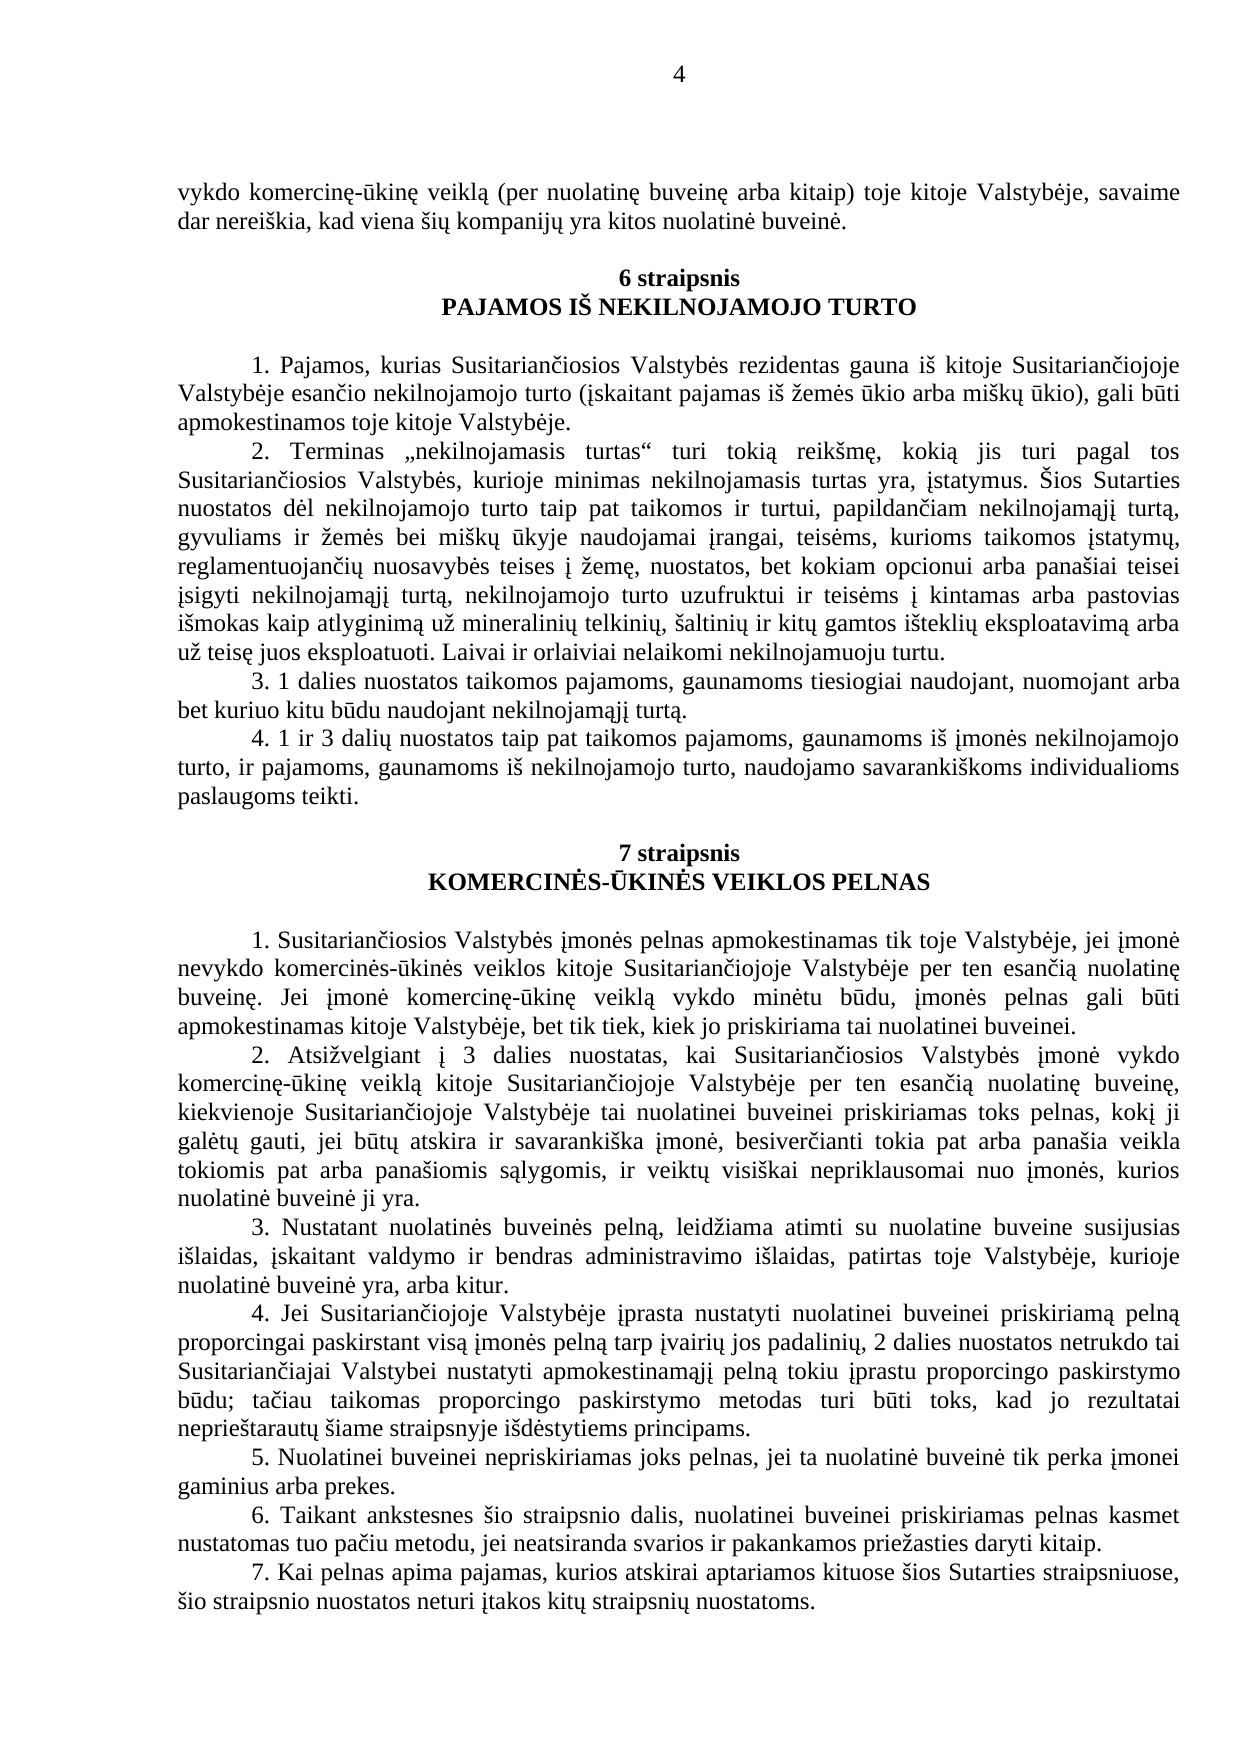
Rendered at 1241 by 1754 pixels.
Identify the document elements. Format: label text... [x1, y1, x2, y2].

text 2. Atsižvelgiant į 3 dalies nuostatas, kai Susitariančiosios Valstybės įmonė vykdo komercinę-ūkinę veiklą kitoje Susitariančiojoje Valstybėje per ten esančią nuolatinę buveinę, kiekvienoje Susitariančiojoje Valstybėje tai nuolatinei buveinei priskiriamas toks pelnas, kokį ji galėtų gauti, jei būtų atskira ir savarankiška įmonė, besiverčianti tokia pat arba panašia veikla tokiomis pat arba panašiomis sąlygomis, ir veiktų visiškai nepriklausomai nuo įmonės, kurios nuolatinė buveinė ji yra. [177, 1040, 1181, 1212]
text vykdo komercinę-ūkinę veiklą (per nuolatinę buveinę arba kitaip) toje kitoje Valstybėje, savaime dar nereiškia, kad viena šių kompanijų yra kitos nuolatinė buveinė. [177, 177, 1181, 235]
text 7 straipsnis [177, 838, 1181, 867]
text 4. 1 ir 3 dalių nuostatos taip pat taikomos pajamoms, gaunamoms iš įmonės nekilnojamojo turto, ir pajamoms, gaunamoms iš nekilnojamojo turto, naudojamo savarankiškoms individualioms paslaugoms teikti. [177, 723, 1181, 810]
text KOMERCINĖS-ŪKINĖS VEIKLOS PELNAS [177, 867, 1181, 896]
text PAJAMOS IŠ NEKILNOJAMOJO TURTO [177, 292, 1181, 321]
text 6. Taikant ankstesnes šio straipsnio dalis, nuolatinei buveinei priskiriamas pelnas kasmet nustatomas tuo pačiu metodu, jei neatsiranda svarios ir pakankamos priežasties daryti kitaip. [177, 1500, 1181, 1557]
text 1. Susitariančiosios Valstybės įmonės pelnas apmokestinamas tik toje Valstybėje, jei įmonė nevykdo komercinės-ūkinės veiklos kitoje Susitariančiojoje Valstybėje per ten esančią nuolatinę buveinę. Jei įmonė komercinę-ūkinę veiklą vykdo minėtu būdu, įmonės pelnas gali būti apmokestinamas kitoje Valstybėje, bet tik tiek, kiek jo priskiriama tai nuolatinei buveinei. [177, 925, 1181, 1040]
text 3. Nustatant nuolatinės buveinės pelną, leidžiama atimti su nuolatine buveine susijusias išlaidas, įskaitant valdymo ir bendras administravimo išlaidas, patirtas toje Valstybėje, kurioje nuolatinė buveinė yra, arba kitur. [177, 1212, 1181, 1298]
text 6 straipsnis [177, 263, 1181, 292]
text 5. Nuolatinei buveinei nepriskiriamas joks pelnas, jei ta nuolatinė buveinė tik perka įmonei gaminius arba prekes. [177, 1442, 1181, 1500]
text 3. 1 dalies nuostatos taikomos pajamoms, gaunamoms tiesiogiai naudojant, nuomojant arba bet kuriuo kitu būdu naudojant nekilnojamąjį turtą. [177, 666, 1181, 723]
text 4. Jei Susitariančiojoje Valstybėje įprasta nustatyti nuolatinei buveinei priskiriamą pelną proporcingai paskirstant visą įmonės pelną tarp įvairių jos padalinių, 2 dalies nuostatos netrukdo tai Susitariančiajai Valstybei nustatyti apmokestinamąjį pelną tokiu įprastu proporcingo paskirstymo būdu; tačiau taikomas proporcingo paskirstymo metodas turi būti toks, kad jo rezultatai neprieštarautų šiame straipsnyje išdėstytiems principams. [177, 1298, 1181, 1442]
text 1. Pajamos, kurias Susitariančiosios Valstybės rezidentas gauna iš kitoje Susitariančiojoje Valstybėje esančio nekilnojamojo turto (įskaitant pajamas iš žemės ūkio arba miškų ūkio), gali būti apmokestinamos toje kitoje Valstybėje. [177, 350, 1181, 436]
text 2. Terminas „nekilnojamasis turtas“ turi tokią reikšmę, kokią jis turi pagal tos Susitariančiosios Valstybės, kurioje minimas nekilnojamasis turtas yra, įstatymus. Šios Sutarties nuostatos dėl nekilnojamojo turto taip pat taikomos ir turtui, papildančiam nekilnojamąjį turtą, gyvuliams ir žemės bei miškų ūkyje naudojamai įrangai, teisėms, kurioms taikomos įstatymų, reglamentuojančių nuosavybės teises į žemę, nuostatos, bet kokiam opcionui arba panašiai teisei įsigyti nekilnojamąjį turtą, nekilnojamojo turto uzufruktui ir teisėms į kintamas arba pastovias išmokas kaip atlyginimą už mineralinių telkinių, šaltinių ir kitų gamtos išteklių eksploatavimą arba už teisę juos eksploatuoti. Laivai ir orlaiviai nelaikomi nekilnojamuoju turtu. [177, 436, 1181, 666]
text 7. Kai pelnas apima pajamas, kurios atskirai aptariamos kituose šios Sutarties straipsniuose, šio straipsnio nuostatos neturi įtakos kitų straipsnių nuostatoms. [177, 1557, 1181, 1615]
